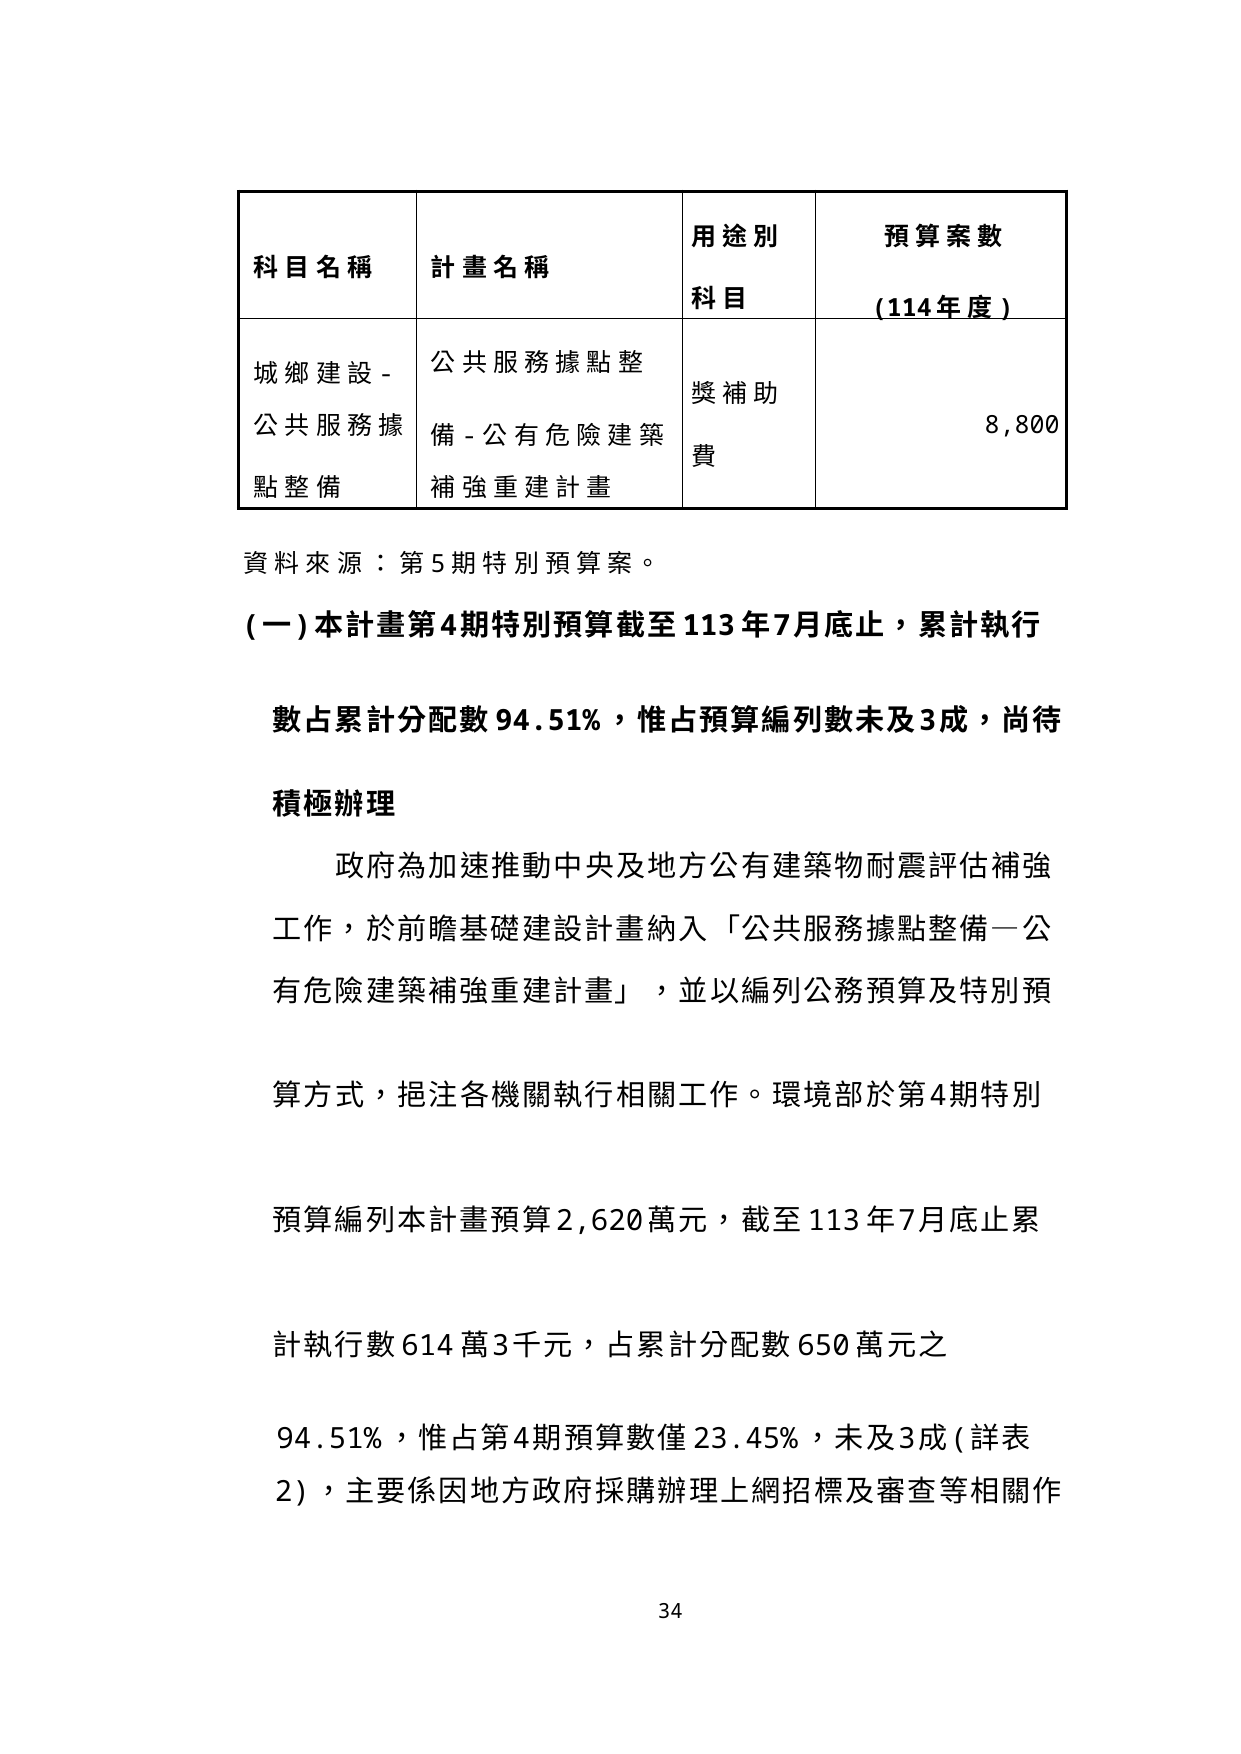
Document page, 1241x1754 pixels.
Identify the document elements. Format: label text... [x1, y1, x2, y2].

table_cell 8,800 [816, 319, 1065, 507]
text (一)本計畫第4期特別預算截至113年7月底止，累計執行數占累計分配數94.51%，惟占預算編列數未及3成，尚待積極辦理 [236, 572, 1063, 822]
text 政府為加速推動中央及地方公有建築物耐震評估補強工作，於前瞻基礎建設計畫納入「公共服務據點整備—公有危險建築補強重建計畫」，並以編列公務預算及特別預算方式，挹注各機關執行相關工作。環境部於第4期特別預算編列本計畫預算2,620萬元，截至113年7月底止累計執行數614萬3千元，占累計分配數650萬元之94.51%，惟占第4期預算數僅23.45%，未及3成(詳表2)，主要係因地方政府採購辦理上網招標及審查等相關作 [266, 822, 1063, 1510]
table_header 科目名稱 [240, 193, 416, 318]
table_cell 公共服務據點整備-公有危險建築補強重建計畫 [417, 319, 682, 507]
table_header 預算案數 (114年度) [816, 193, 1065, 318]
table_cell 獎補助費 [683, 319, 815, 507]
text 資料來源：第5期特別預算案。 [236, 510, 1063, 572]
table_cell 城鄉建設-公共服務據點整備 [240, 319, 416, 507]
table_header 計畫名稱 [417, 193, 682, 318]
table_header 用途別科目 [683, 193, 815, 318]
